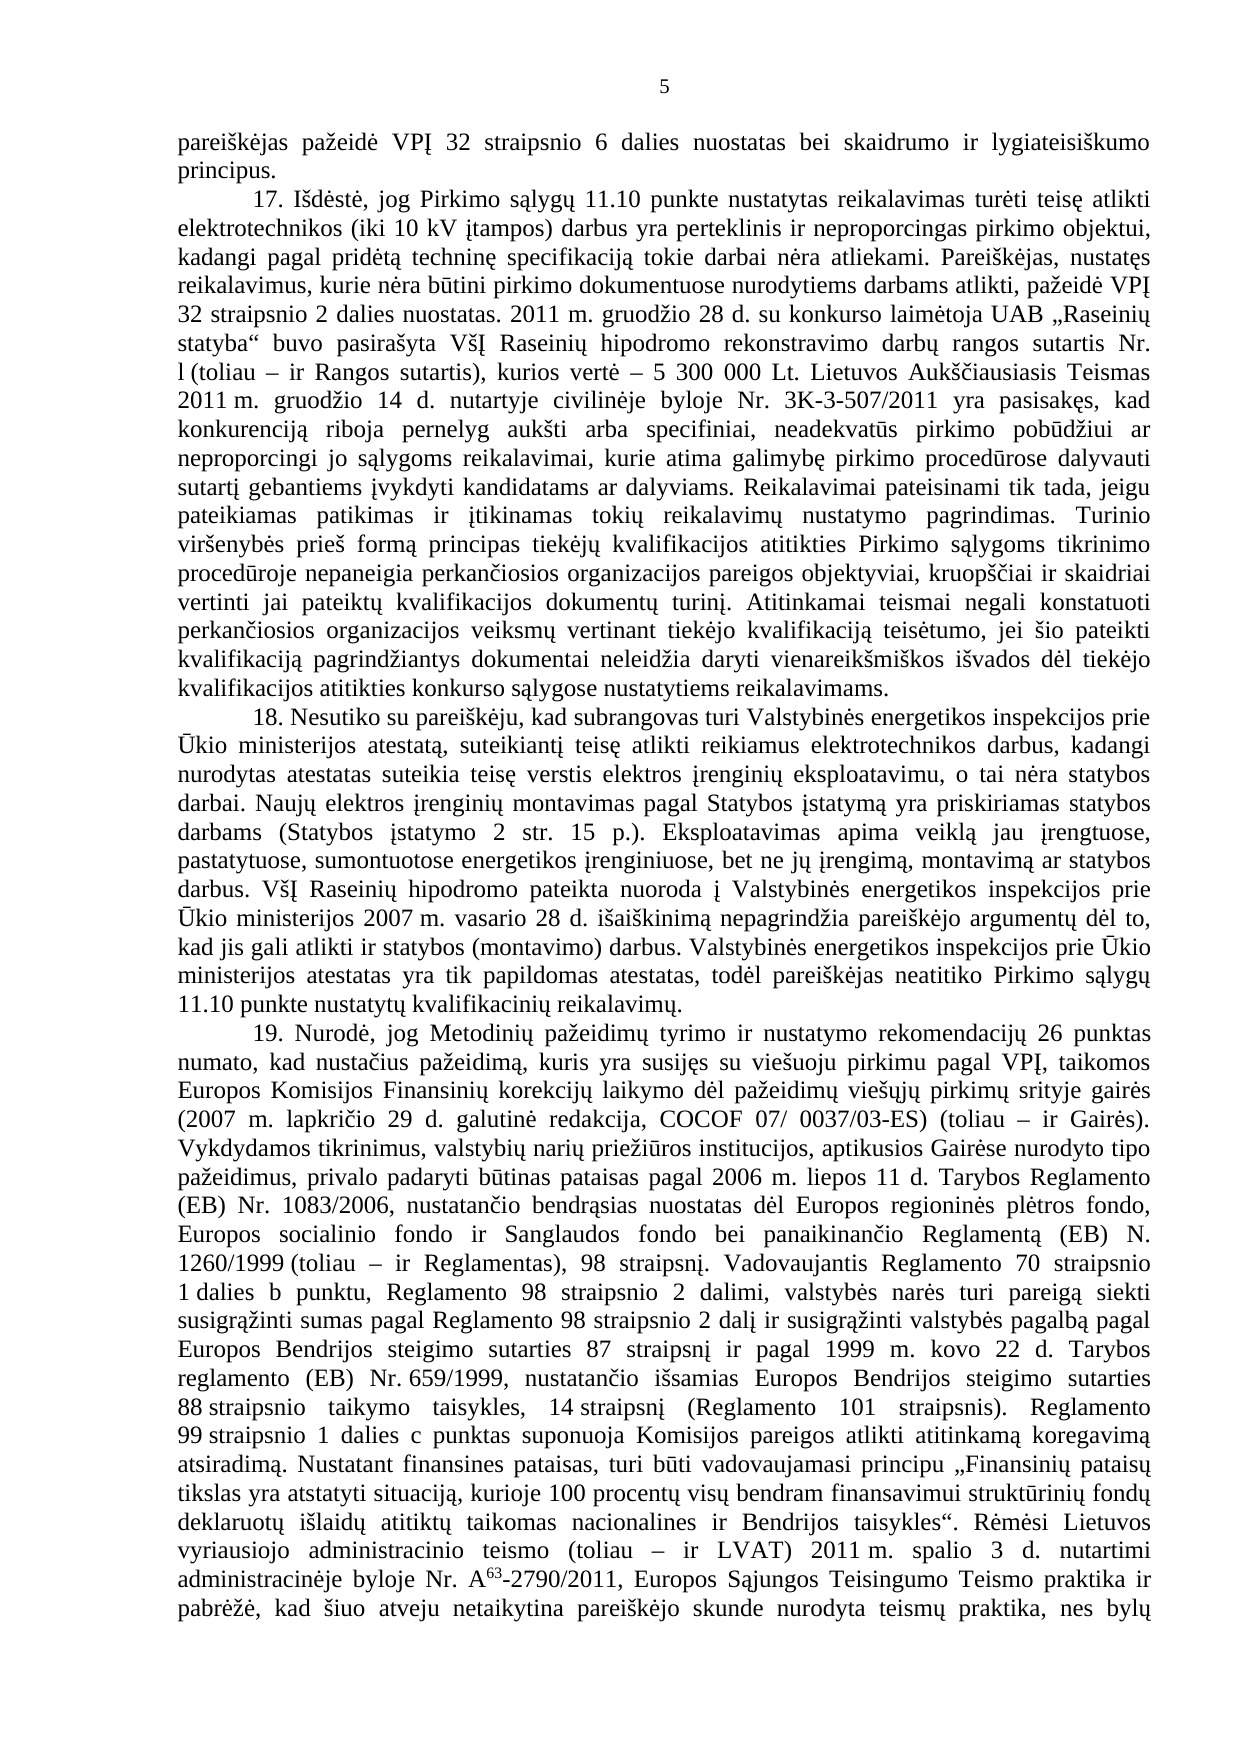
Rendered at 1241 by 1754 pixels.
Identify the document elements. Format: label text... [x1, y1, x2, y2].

text 18. Nesutiko su pareiškėju, kad subrangovas turi Valstybinės energetikos inspekcijos prie Ūkio ministerijos atestatą, suteikiantį teisę atlikti reikiamus elektrotechnikos darbus, kadangi nurodytas atestatas suteikia teisę verstis elektros įrenginių eksploatavimu, o tai nėra statybos darbai. Naujų elektros įrenginių montavimas pagal Statybos įstatymą yra priskiriamas statybos darbams (Statybos įstatymo 2 str. 15 p.). Eksploatavimas apima veiklą jau įrengtuose, pastatytuose, sumontuotose energetikos įrenginiuose, bet ne jų įrengimą, montavimą ar statybos darbus. VšĮ Raseinių hipodromo pateikta nuoroda į Valstybinės energetikos inspekcijos prie Ūkio ministerijos 2007 m. vasario 28 d. išaiškinimą nepagrindžia pareiškėjo argumentų dėl to, kad jis gali atlikti ir statybos (montavimo) darbus. Valstybinės energetikos inspekcijos prie Ūkio ministerijos atestatas yra tik papildomas atestatas, todėl pareiškėjas neatitiko Pirkimo sąlygų 11.10 punkte nustatytų kvalifikacinių reikalavimų. [177, 702, 1152, 1018]
text pareiškėjas pažeidė VPĮ 32 straipsnio 6 dalies nuostatas bei skaidrumo ir lygiateisiškumo principus. [177, 127, 1152, 184]
text 17. Išdėstė, jog Pirkimo sąlygų 11.10 punkte nustatytas reikalavimas turėti teisę atlikti elektrotechnikos (iki 10 kV įtampos) darbus yra perteklinis ir neproporcingas pirkimo objektui, kadangi pagal pridėtą techninę specifikaciją tokie darbai nėra atliekami. Pareiškėjas, nustatęs reikalavimus, kurie nėra būtini pirkimo dokumentuose nurodytiems darbams atlikti, pažeidė VPĮ 32 straipsnio 2 dalies nuostatas. 2011 m. gruodžio 28 d. su konkurso laimėtoja UAB „Raseinių statyba“ buvo pasirašyta VšĮ Raseinių hipodromo rekonstravimo darbų rangos sutartis Nr. l (toliau – ir Rangos sutartis), kurios vertė – 5 300 000 Lt. Lietuvos Aukščiausiasis Teismas 2011 m. gruodžio 14 d. nutartyje civilinėje byloje Nr. 3K-3-507/2011 yra pasisakęs, kad konkurenciją riboja pernelyg aukšti arba specifiniai, neadekvatūs pirkimo pobūdžiui ar neproporcingi jo sąlygoms reikalavimai, kurie atima galimybę pirkimo procedūrose dalyvauti sutartį gebantiems įvykdyti kandidatams ar dalyviams. Reikalavimai pateisinami tik tada, jeigu pateikiamas patikimas ir įtikinamas tokių reikalavimų nustatymo pagrindimas. Turinio viršenybės prieš formą principas tiekėjų kvalifikacijos atitikties Pirkimo sąlygoms tikrinimo procedūroje nepaneigia perkančiosios organizacijos pareigos objektyviai, kruopščiai ir skaidriai vertinti jai pateiktų kvalifikacijos dokumentų turinį. Atitinkamai teismai negali konstatuoti perkančiosios organizacijos veiksmų vertinant tiekėjo kvalifikaciją teisėtumo, jei šio pateikti kvalifikaciją pagrindžiantys dokumentai neleidžia daryti vienareikšmiškos išvados dėl tiekėjo kvalifikacijos atitikties konkurso sąlygose nustatytiems reikalavimams. [177, 184, 1152, 702]
text 19. Nurodė, jog Metodinių pažeidimų tyrimo ir nustatymo rekomendacijų 26 punktas numato, kad nustačius pažeidimą, kuris yra susijęs su viešuoju pirkimu pagal VPĮ, taikomos Europos Komisijos Finansinių korekcijų laikymo dėl pažeidimų viešųjų pirkimų srityje gairės (2007 m. lapkričio 29 d. galutinė redakcija, COCOF 07/ 0037/03-ES) (toliau – ir Gairės). Vykdydamos tikrinimus, valstybių narių priežiūros institucijos, aptikusios Gairėse nurodyto tipo pažeidimus, privalo padaryti būtinas pataisas pagal 2006 m. liepos 11 d. Tarybos Reglamento (EB) Nr. 1083/2006, nustatančio bendrąsias nuostatas dėl Europos regioninės plėtros fondo, Europos socialinio fondo ir Sanglaudos fondo bei panaikinančio Reglamentą (EB) N. 1260/1999 (toliau – ir Reglamentas), 98 straipsnį. Vadovaujantis Reglamento 70 straipsnio 1 dalies b punktu, Reglamento 98 straipsnio 2 dalimi, valstybės narės turi pareigą siekti susigrąžinti sumas pagal Reglamento 98 straipsnio 2 dalį ir susigrąžinti valstybės pagalbą pagal Europos Bendrijos steigimo sutarties 87 straipsnį ir pagal 1999 m. kovo 22 d. Tarybos reglamento (EB) Nr. 659/1999, nustatančio išsamias Europos Bendrijos steigimo sutarties 88 straipsnio taikymo taisykles, 14 straipsnį (Reglamento 101 straipsnis). Reglamento 99 straipsnio 1 dalies c punktas suponuoja Komisijos pareigos atlikti atitinkamą koregavimą atsiradimą. Nustatant finansines pataisas, turi būti vadovaujamasi principu „Finansinių pataisų tikslas yra atstatyti situaciją, kurioje 100 procentų visų bendram finansavimui struktūrinių fondų deklaruotų išlaidų atitiktų taikomas nacionalines ir Bendrijos taisykles“. Rėmėsi Lietuvos vyriausiojo administracinio teismo (toliau – ir LVAT) 2011 m. spalio 3 d. nutartimi administracinėje byloje Nr. A63-2790/2011, Europos Sąjungos Teisingumo Teismo praktika ir pabrėžė, kad šiuo atveju netaikytina pareiškėjo skunde nurodyta teismų praktika, nes bylų [177, 1018, 1152, 1622]
